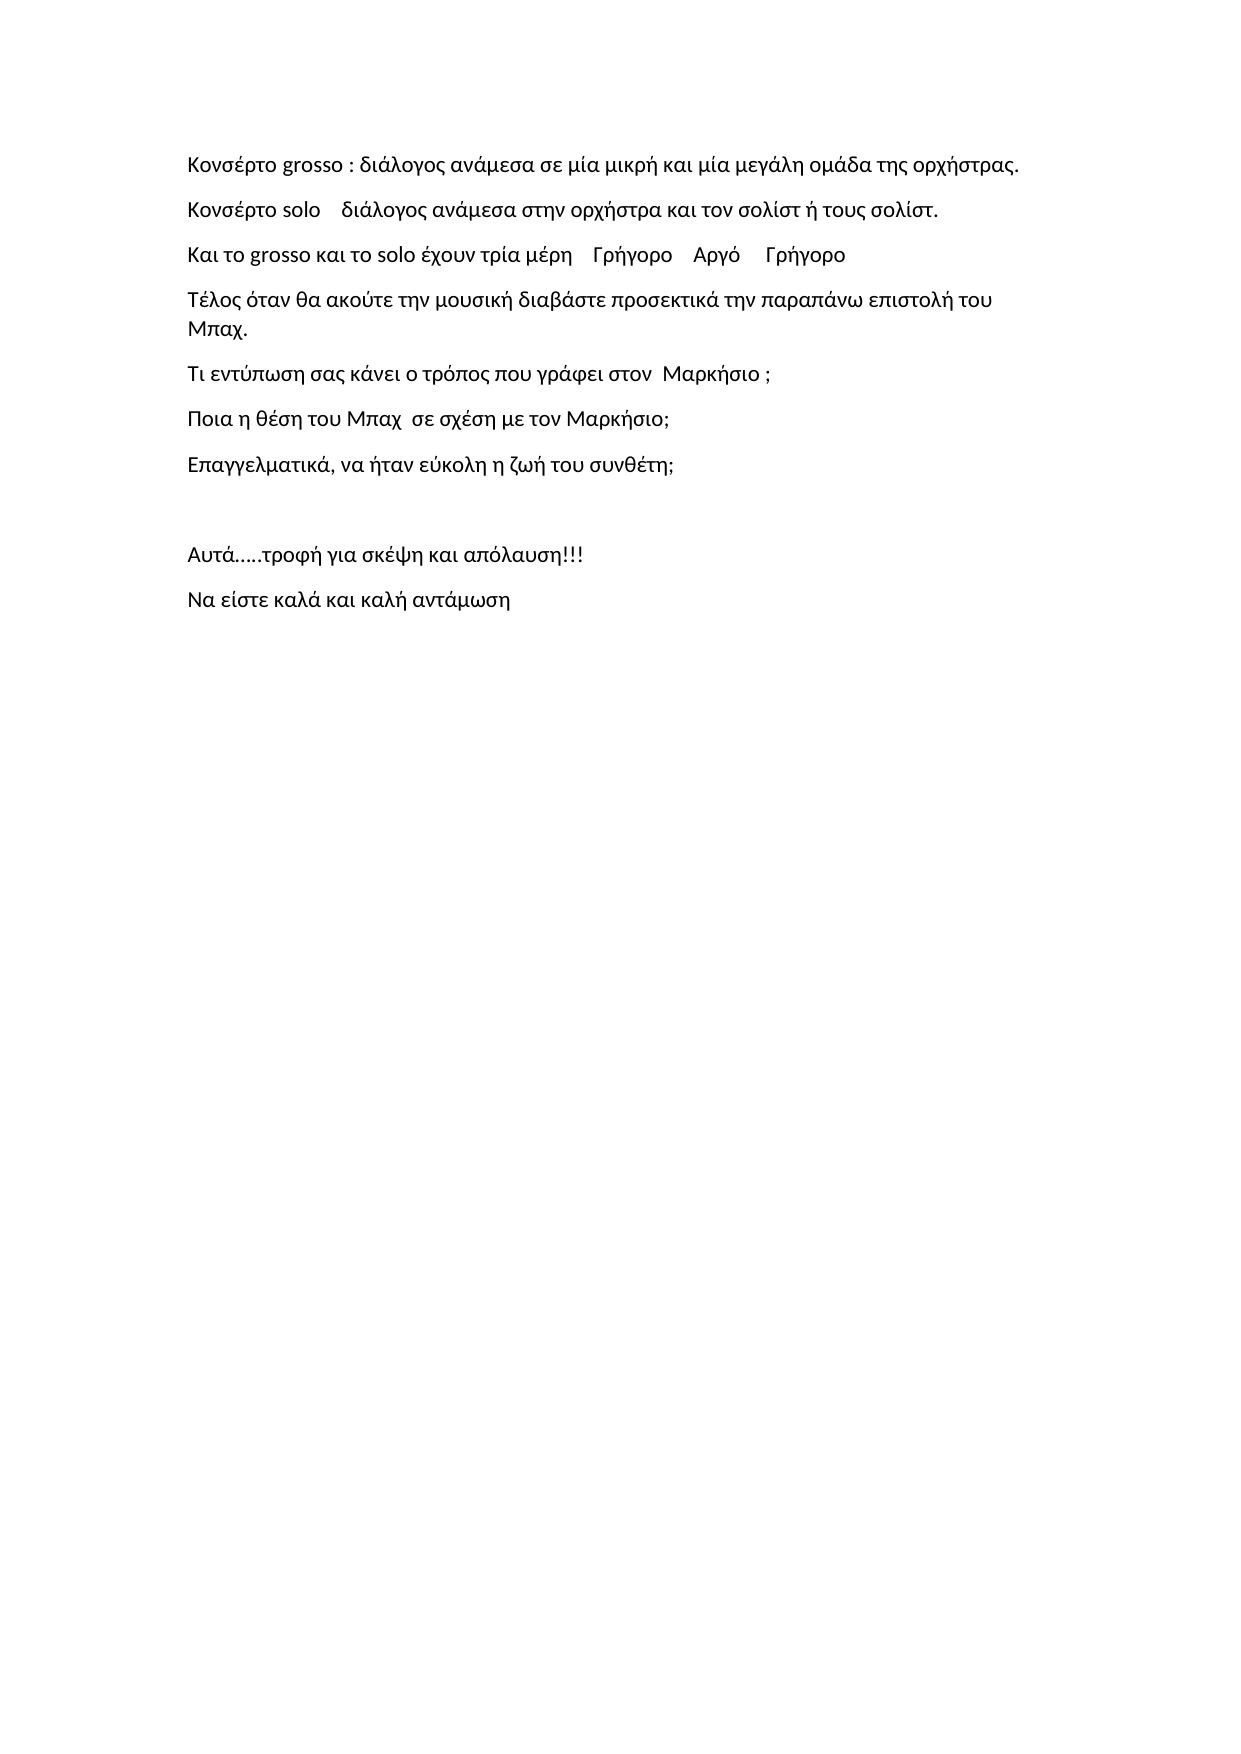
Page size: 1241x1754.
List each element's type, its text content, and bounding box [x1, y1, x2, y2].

text Κονσέρτο grosso : διάλογος ανάμεσα σε μία μικρή και μία μεγάλη ομάδα της ορχήστρας. [187, 150, 1053, 178]
text Τέλος όταν θα ακούτε την μουσική διαβάστε προσεκτικά την παραπάνω επιστολή του Μπαχ. [187, 286, 1053, 342]
text Επαγγελματικά, να ήταν εύκολη η ζωή του συνθέτη; [187, 450, 1053, 478]
text Κονσέρτο solo διάλογος ανάμεσα στην ορχήστρα και τον σολίστ ή τους σολίστ. [187, 195, 1053, 223]
text Να είστε καλά και καλή αντάμωση [187, 585, 1053, 613]
text Τι εντύπωση σας κάνει ο τρόπος που γράφει στον Μαρκήσιο ; [187, 359, 1053, 387]
text Και το grosso και το solo έχουν τρία μέρη Γρήγορο Αργό Γρήγορο [187, 240, 1053, 268]
text Αυτά…..τροφή για σκέψη και απόλαυση!!! [187, 540, 1053, 568]
text Ποια η θέση του Μπαχ σε σχέση με τον Μαρκήσιο; [187, 404, 1053, 433]
